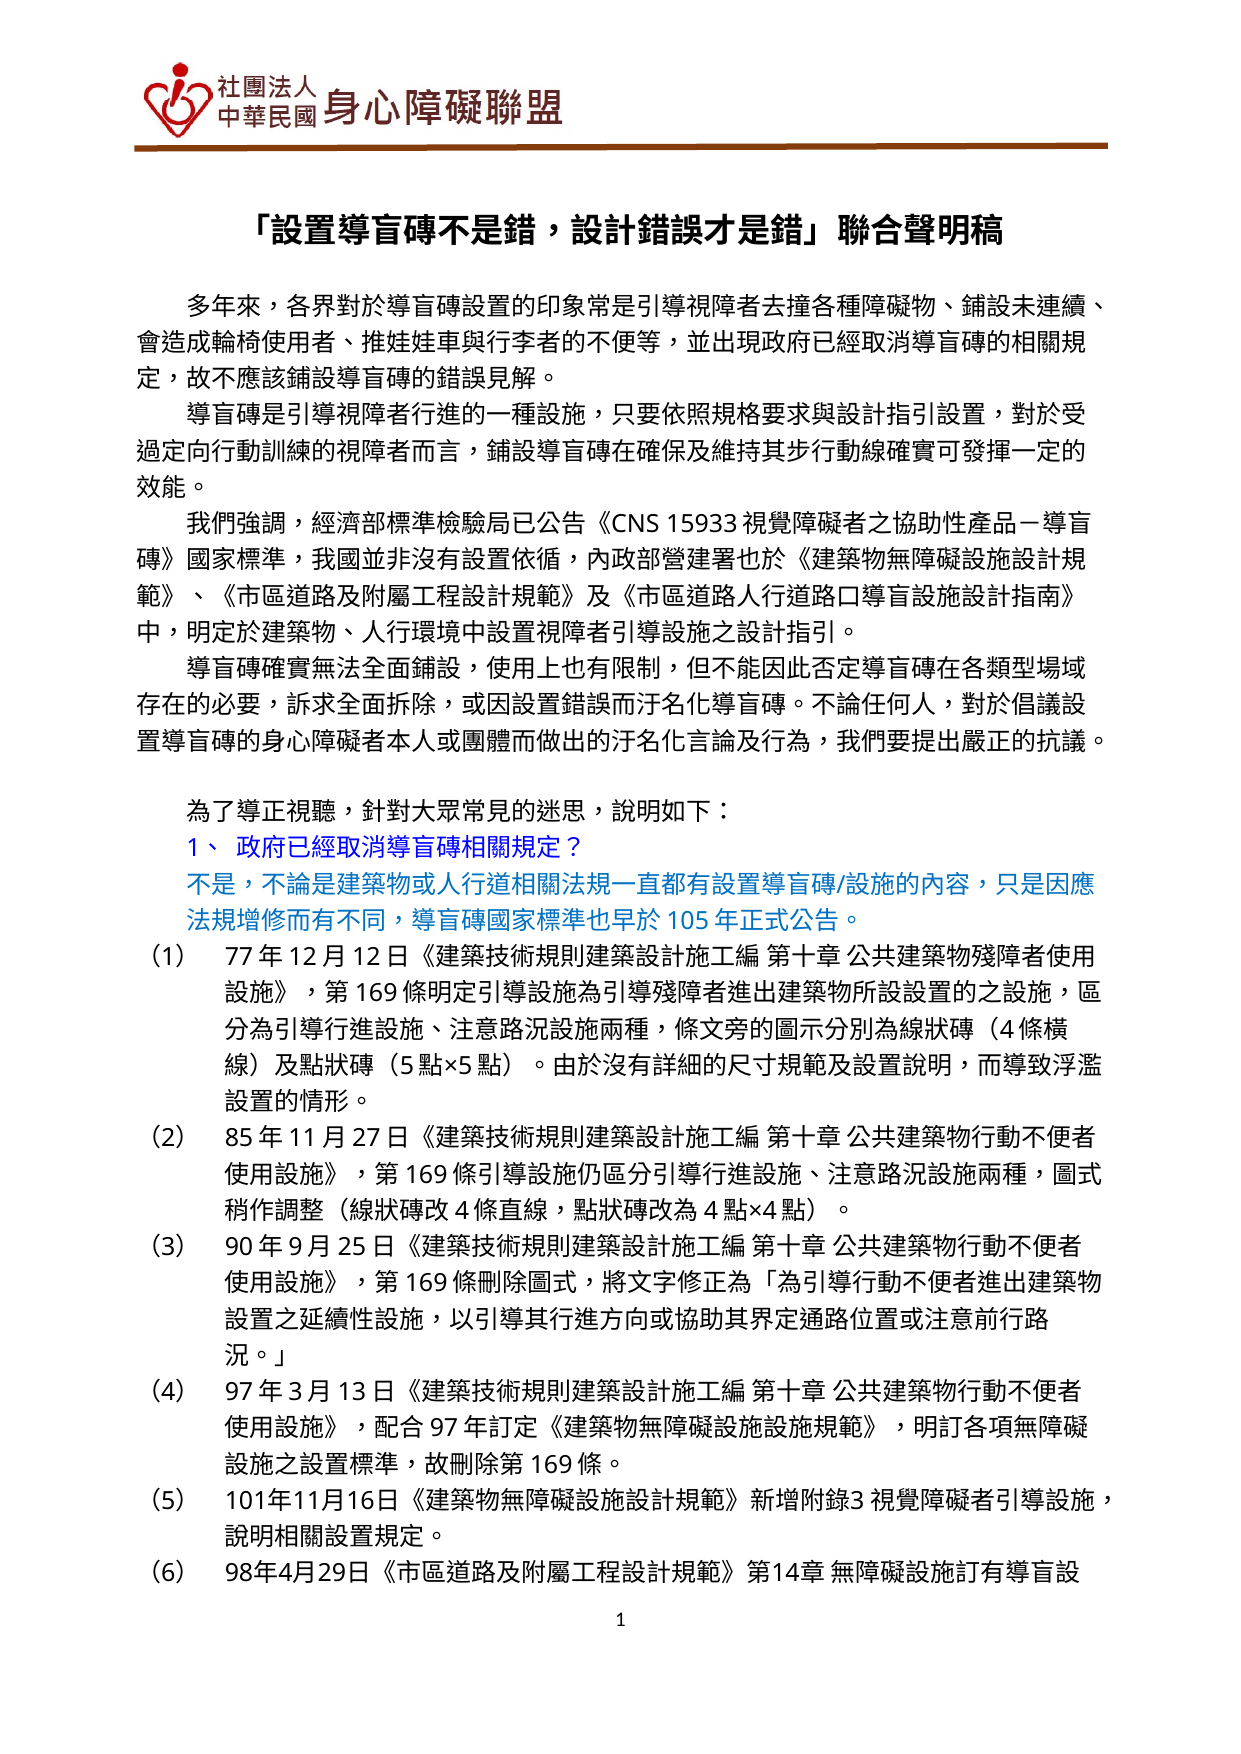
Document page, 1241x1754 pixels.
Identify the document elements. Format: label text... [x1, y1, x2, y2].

text 導盲磚確實無法全面鋪設，使用上也有限制，但不能因此否定導盲磚在各類型場域存在的必要，訴求全面拆除，或因設置錯誤而汙名化導盲磚。不論任何人，對於倡議設置導盲磚的身心障礙者本人或團體而做出的汙名化言論及行為，我們要提出嚴正的抗議。 [136, 649, 1104, 757]
text 多年來，各界對於導盲磚設置的印象常是引導視障者去撞各種障礙物、鋪設未連續、會造成輪椅使用者、推娃娃車與行李者的不便等，並出現政府已經取消導盲磚的相關規定，故不應該鋪設導盲磚的錯誤見解。 [136, 286, 1104, 395]
list 90年9月25日《建築技術規則建築設計施工編 第十章 公共建築物行動不便者使用設施》，第169條刪除圖式，將文字修正為「為引導行動不便者進出建築物設置之延續性設施，以引導其行進方向或協助其界定通路位置或注意前行路況。」 [136, 1227, 1104, 1372]
list 政府已經取消導盲磚相關規定？ [186, 828, 1104, 864]
list 101年11月16日《建築物無障礙設施設計規範》新增附錄3 視覺障礙者引導設施，說明相關設置規定。 [136, 1480, 1104, 1553]
list 98年4月29日《市區道路及附屬工程設計規範》第14章 無障礙設施訂有導盲設 [136, 1553, 1104, 1589]
list 77年12月12日《建築技術規則建築設計施工編 第十章 公共建築物殘障者使用設施》，第169條明定引導設施為引導殘障者進出建築物所設設置的之設施，區分為引導行進設施、注意路況設施兩種，條文旁的圖示分別為線狀磚（4條橫線）及點狀磚（5點×5點）。由於沒有詳細的尺寸規範及設置說明，而導致浮濫設置的情形。 [136, 937, 1104, 1118]
list 85年11月27日《建築技術規則建築設計施工編 第十章 公共建築物行動不便者使用設施》，第169條引導設施仍區分引導行進設施、注意路況設施兩種，圖式稍作調整（線狀磚改4條直線，點狀磚改為4點×4點）。 [136, 1118, 1104, 1227]
text 我們強調，經濟部標準檢驗局已公告《CNS 15933視覺障礙者之協助性產品－導盲磚》國家標準，我國並非沒有設置依循，內政部營建署也於《建築物無障礙設施設計規範》、《市區道路及附屬工程設計規範》及《市區道路人行道路口導盲設施設計指南》中，明定於建築物、人行環境中設置視障者引導設施之設計指引。 [136, 504, 1104, 649]
list 97年3月13日《建築技術規則建築設計施工編 第十章 公共建築物行動不便者使用設施》，配合97年訂定《建築物無障礙設施設施規範》，明訂各項無障礙設施之設置標準，故刪除第169條。 [136, 1372, 1104, 1480]
text 導盲磚是引導視障者行進的一種設施，只要依照規格要求與設計指引設置，對於受過定向行動訓練的視障者而言，鋪設導盲磚在確保及維持其步行動線確實可發揮一定的效能。 [136, 395, 1104, 504]
text 為了導正視聽，針對大眾常見的迷思，說明如下： [136, 792, 1104, 828]
text 不是，不論是建築物或人行道相關法規一直都有設置導盲磚/設施的內容，只是因應法規增修而有不同，導盲磚國家標準也早於105年正式公告。 [186, 864, 1104, 937]
text 「設置導盲磚不是錯，設計錯誤才是錯」聯合聲明稿 [136, 204, 1104, 252]
